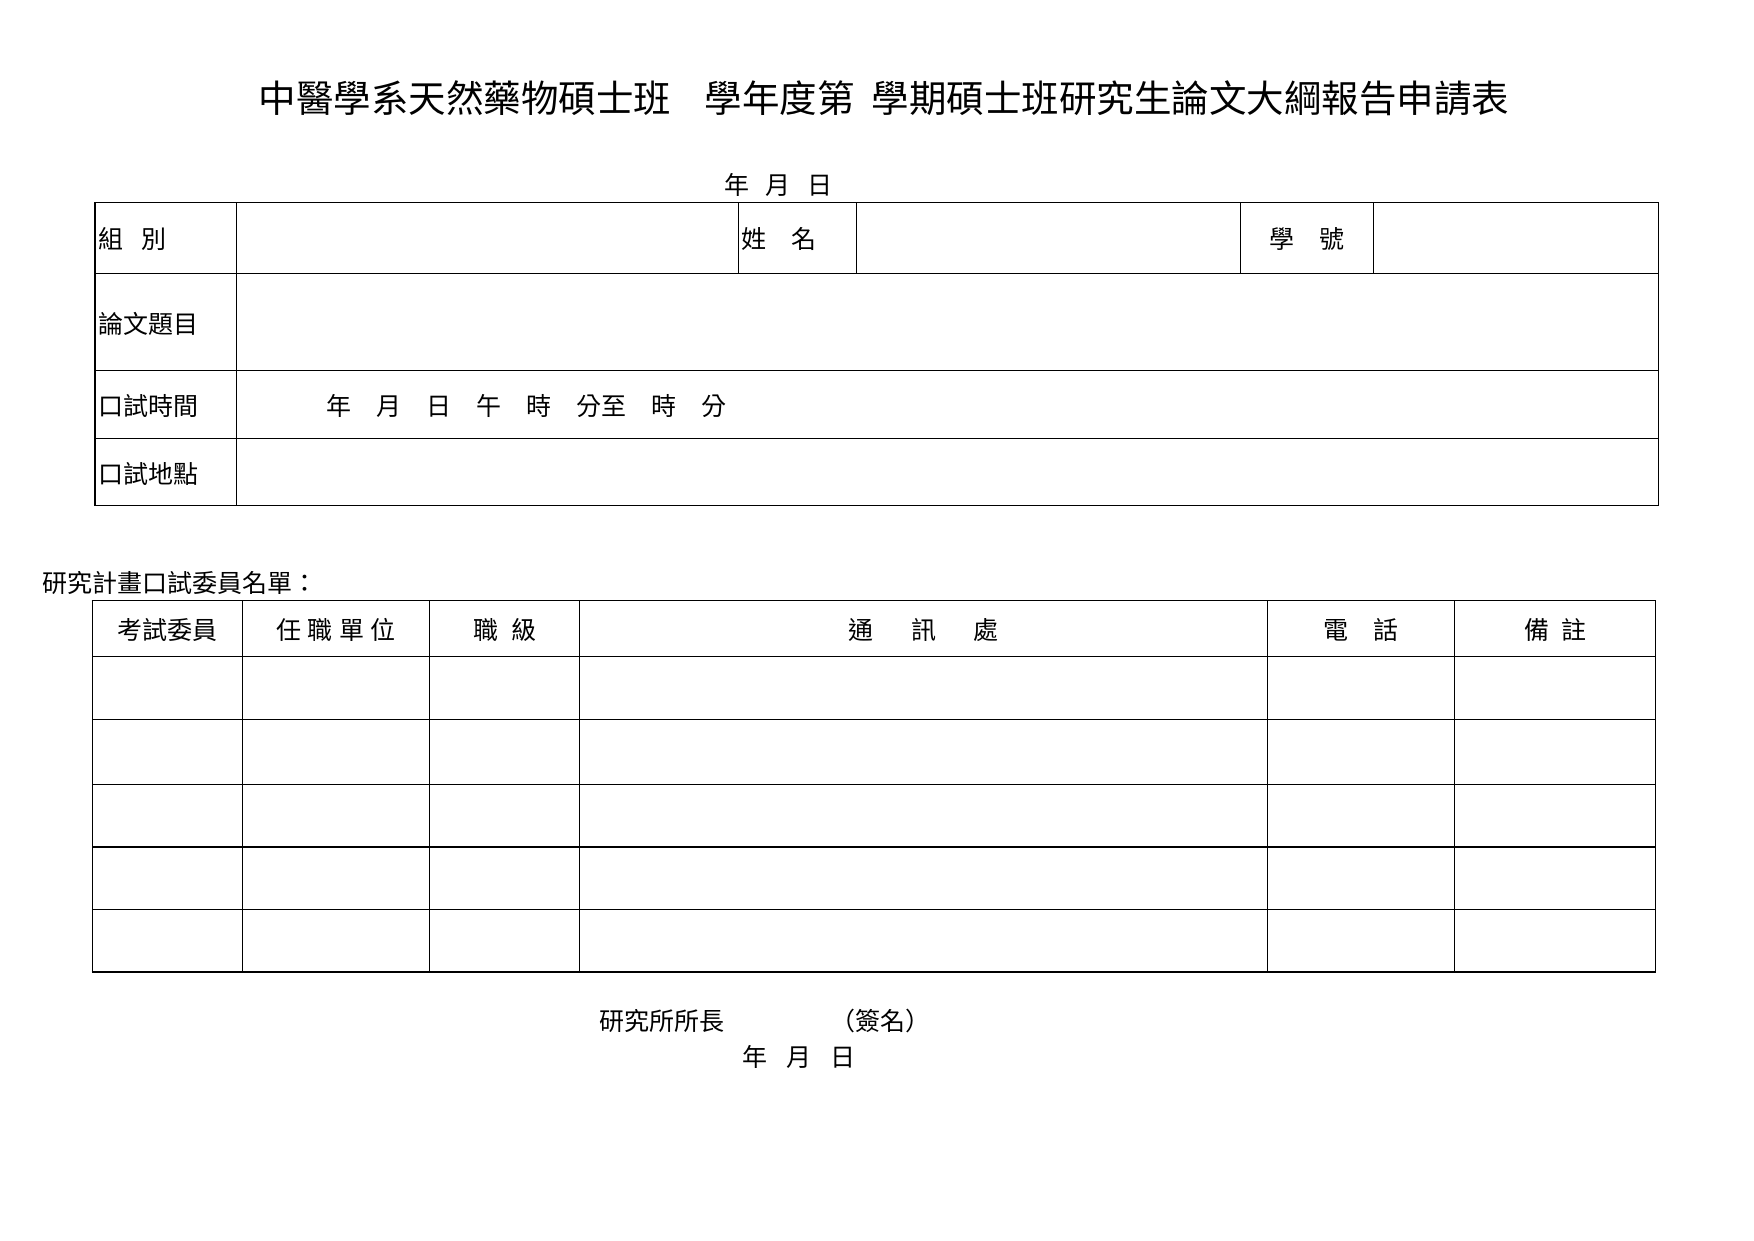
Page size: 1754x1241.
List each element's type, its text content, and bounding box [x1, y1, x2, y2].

table_cell [243, 657, 429, 718]
table_header 考試委員 [93, 601, 242, 656]
table_cell [243, 720, 429, 784]
table_cell [1268, 848, 1454, 909]
table_cell [237, 439, 1658, 505]
table_cell [93, 785, 242, 846]
table_cell 年 月 日 午 時 分至 時 分 [237, 371, 1658, 438]
table_cell [1455, 910, 1655, 971]
table_header [857, 203, 1240, 273]
table_cell [1268, 720, 1454, 784]
table_cell [1455, 657, 1655, 718]
table_cell [93, 657, 242, 718]
table_cell [430, 657, 579, 718]
table_cell [580, 720, 1267, 784]
table_cell [430, 910, 579, 971]
table_cell [1455, 848, 1655, 909]
table_header 學 號 [1241, 203, 1373, 273]
table_header 備 註 [1455, 601, 1655, 656]
table_header 任 職 單 位 [243, 601, 429, 656]
table_header 電 話 [1268, 601, 1454, 656]
table_header [1374, 203, 1658, 273]
table_cell [1268, 910, 1454, 971]
table_cell [243, 910, 429, 971]
table_cell 口試地點 [96, 439, 236, 505]
table_header 職 級 [430, 601, 579, 656]
text 研究計畫口試委員名單： [0, 564, 1723, 600]
text 年 月 日 [0, 1037, 1754, 1074]
table_cell [93, 720, 242, 784]
text 年 月 日 [0, 166, 1754, 202]
text 研究所所長 （簽名） [0, 1001, 1754, 1037]
table_cell [580, 910, 1267, 971]
table_cell [430, 720, 579, 784]
table_cell [243, 848, 429, 909]
table_cell 論文題目 [96, 274, 236, 370]
table_cell [1268, 657, 1454, 718]
table_cell [580, 848, 1267, 909]
table_header 通 訊 處 [580, 601, 1267, 656]
table_cell [580, 785, 1267, 846]
table_header [237, 203, 738, 273]
text 中醫學系天然藥物碩士班 學年度第 學期碩士班研究生論文大綱報告申請表 [0, 68, 1754, 123]
table_cell [237, 274, 1658, 370]
table_cell [1455, 720, 1655, 784]
table_cell [243, 785, 429, 846]
table_cell [93, 910, 242, 971]
table_header 姓 名 [739, 203, 856, 273]
table_cell [1268, 785, 1454, 846]
table_cell 口試時間 [96, 371, 236, 438]
table_cell [1455, 785, 1655, 846]
table_cell [430, 785, 579, 846]
table_cell [93, 848, 242, 909]
table_cell [430, 848, 579, 909]
table_cell [580, 657, 1267, 718]
table_header 組 別 [96, 203, 236, 273]
